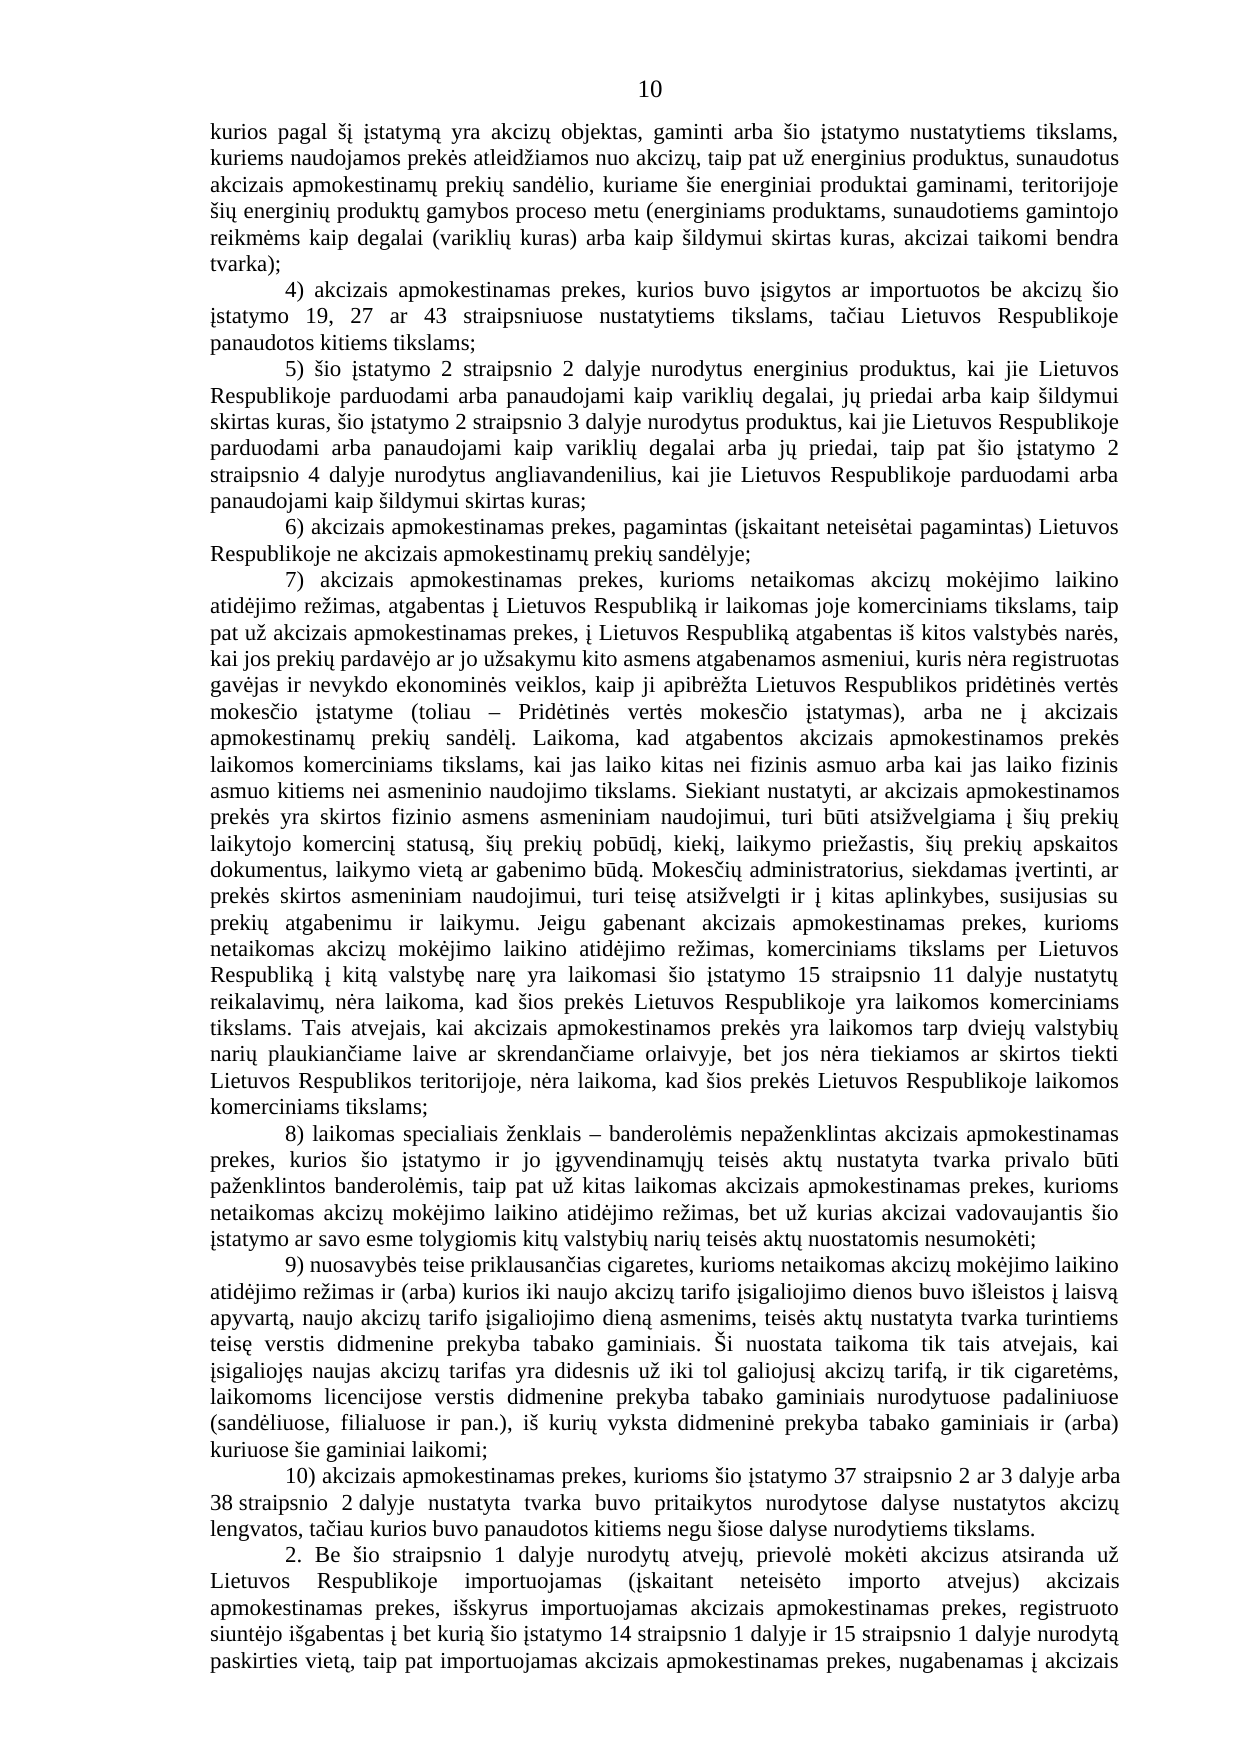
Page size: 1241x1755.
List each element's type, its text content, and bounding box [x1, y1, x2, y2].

text 5) šio įstatymo 2 straipsnio 2 dalyje nurodytus energinius produktus, kai jie Lietuvos Respublikoje parduodami arba panaudojami kaip variklių degalai, jų priedai arba kaip šildymui skirtas kuras, šio įstatymo 2 straipsnio 3 dalyje nurodytus produktus, kai jie Lietuvos Respublikoje parduodami arba panaudojami kaip variklių degalai arba jų priedai, taip pat šio įstatymo 2 straipsnio 4 dalyje nurodytus angliavandenilius, kai jie Lietuvos Respublikoje parduodami arba panaudojami kaip šildymui skirtas kuras; [210, 355, 1120, 513]
text 9) nuosavybės teise priklausančias cigaretes, kurioms netaikomas akcizų mokėjimo laikino atidėjimo režimas ir (arba) kurios iki naujo akcizų tarifo įsigaliojimo dienos buvo išleistos į laisvą apyvartą, naujo akcizų tarifo įsigaliojimo dieną asmenims, teisės aktų nustatyta tvarka turintiems teisę verstis didmenine prekyba tabako gaminiais. Ši nuostata taikoma tik tais atvejais, kai įsigaliojęs naujas akcizų tarifas yra didesnis už iki tol galiojusį akcizų tarifą, ir tik cigaretėms, laikomoms licencijose verstis didmenine prekyba tabako gaminiais nurodytuose padaliniuose (sandėliuose, filialuose ir pan.), iš kurių vyksta didmeninė prekyba tabako gaminiais ir (arba) kuriuose šie gaminiai laikomi; [210, 1251, 1120, 1462]
text kurios pagal šį įstatymą yra akcizų objektas, gaminti arba šio įstatymo nustatytiems tikslams, kuriems naudojamos prekės atleidžiamos nuo akcizų, taip pat už energinius produktus, sunaudotus akcizais apmokestinamų prekių sandėlio, kuriame šie energiniai produktai gaminami, teritorijoje šių energinių produktų gamybos proceso metu (energiniams produktams, sunaudotiems gamintojo reikmėms kaip degalai (variklių kuras) arba kaip šildymui skirtas kuras, akcizai taikomi bendra tvarka); [210, 118, 1120, 276]
text 7) akcizais apmokestinamas prekes, kurioms netaikomas akcizų mokėjimo laikino atidėjimo režimas, atgabentas į Lietuvos Respubliką ir laikomas joje komerciniams tikslams, taip pat už akcizais apmokestinamas prekes, į Lietuvos Respubliką atgabentas iš kitos valstybės narės, kai jos prekių pardavėjo ar jo užsakymu kito asmens atgabenamos asmeniui, kuris nėra registruotas gavėjas ir nevykdo ekonominės veiklos, kaip ji apibrėžta Lietuvos Respublikos pridėtinės vertės mokesčio įstatyme (toliau – Pridėtinės vertės mokesčio įstatymas), arba ne į akcizais apmokestinamų prekių sandėlį. Laikoma, kad atgabentos akcizais apmokestinamos prekės laikomos komerciniams tikslams, kai jas laiko kitas nei fizinis asmuo arba kai jas laiko fizinis asmuo kitiems nei asmeninio naudojimo tikslams. Siekiant nustatyti, ar akcizais apmokestinamos prekės yra skirtos fizinio asmens asmeniniam naudojimui, turi būti atsižvelgiama į šių prekių laikytojo komercinį statusą, šių prekių pobūdį, kiekį, laikymo priežastis, šių prekių apskaitos dokumentus, laikymo vietą ar gabenimo būdą. Mokesčių administratorius, siekdamas įvertinti, ar prekės skirtos asmeniniam naudojimui, turi teisę atsižvelgti ir į kitas aplinkybes, susijusias su prekių atgabenimu ir laikymu. Jeigu gabenant akcizais apmokestinamas prekes, kurioms netaikomas akcizų mokėjimo laikino atidėjimo režimas, komerciniams tikslams per Lietuvos Respubliką į kitą valstybę narę yra laikomasi šio įstatymo 15 straipsnio 11 dalyje nustatytų reikalavimų, nėra laikoma, kad šios prekės Lietuvos Respublikoje yra laikomos komerciniams tikslams. Tais atvejais, kai akcizais apmokestinamos prekės yra laikomos tarp dviejų valstybių narių plaukiančiame laive ar skrendančiame orlaivyje, bet jos nėra tiekiamos ar skirtos tiekti Lietuvos Respublikos teritorijoje, nėra laikoma, kad šios prekės Lietuvos Respublikoje laikomos komerciniams tikslams; [210, 566, 1120, 1119]
text 2. Be šio straipsnio 1 dalyje nurodytų atvejų, prievolė mokėti akcizus atsiranda už Lietuvos Respublikoje importuojamas (įskaitant neteisėto importo atvejus) akcizais apmokestinamas prekes, išskyrus importuojamas akcizais apmokestinamas prekes, registruoto siuntėjo išgabentas į bet kurią šio įstatymo 14 straipsnio 1 dalyje ir 15 straipsnio 1 dalyje nurodytą paskirties vietą, taip pat importuojamas akcizais apmokestinamas prekes, nugabenamas į akcizais [210, 1541, 1120, 1673]
text 8) laikomas specialiais ženklais – banderolėmis nepaženklintas akcizais apmokestinamas prekes, kurios šio įstatymo ir jo įgyvendinamųjų teisės aktų nustatyta tvarka privalo būti paženklintos banderolėmis, taip pat už kitas laikomas akcizais apmokestinamas prekes, kurioms netaikomas akcizų mokėjimo laikino atidėjimo režimas, bet už kurias akcizai vadovaujantis šio įstatymo ar savo esme tolygiomis kitų valstybių narių teisės aktų nuostatomis nesumokėti; [210, 1119, 1120, 1251]
text 4) akcizais apmokestinamas prekes, kurios buvo įsigytos ar importuotos be akcizų šio įstatymo 19, 27 ar 43 straipsniuose nustatytiems tikslams, tačiau Lietuvos Respublikoje panaudotos kitiems tikslams; [210, 276, 1120, 355]
text 6) akcizais apmokestinamas prekes, pagamintas (įskaitant neteisėtai pagamintas) Lietuvos Respublikoje ne akcizais apmokestinamų prekių sandėlyje; [210, 513, 1120, 566]
text 10) akcizais apmokestinamas prekes, kurioms šio įstatymo 37 straipsnio 2 ar 3 dalyje arba 38 straipsnio 2 dalyje nustatyta tvarka buvo pritaikytos nurodytose dalyse nustatytos akcizų lengvatos, tačiau kurios buvo panaudotos kitiems negu šiose dalyse nurodytiems tikslams. [210, 1462, 1120, 1541]
